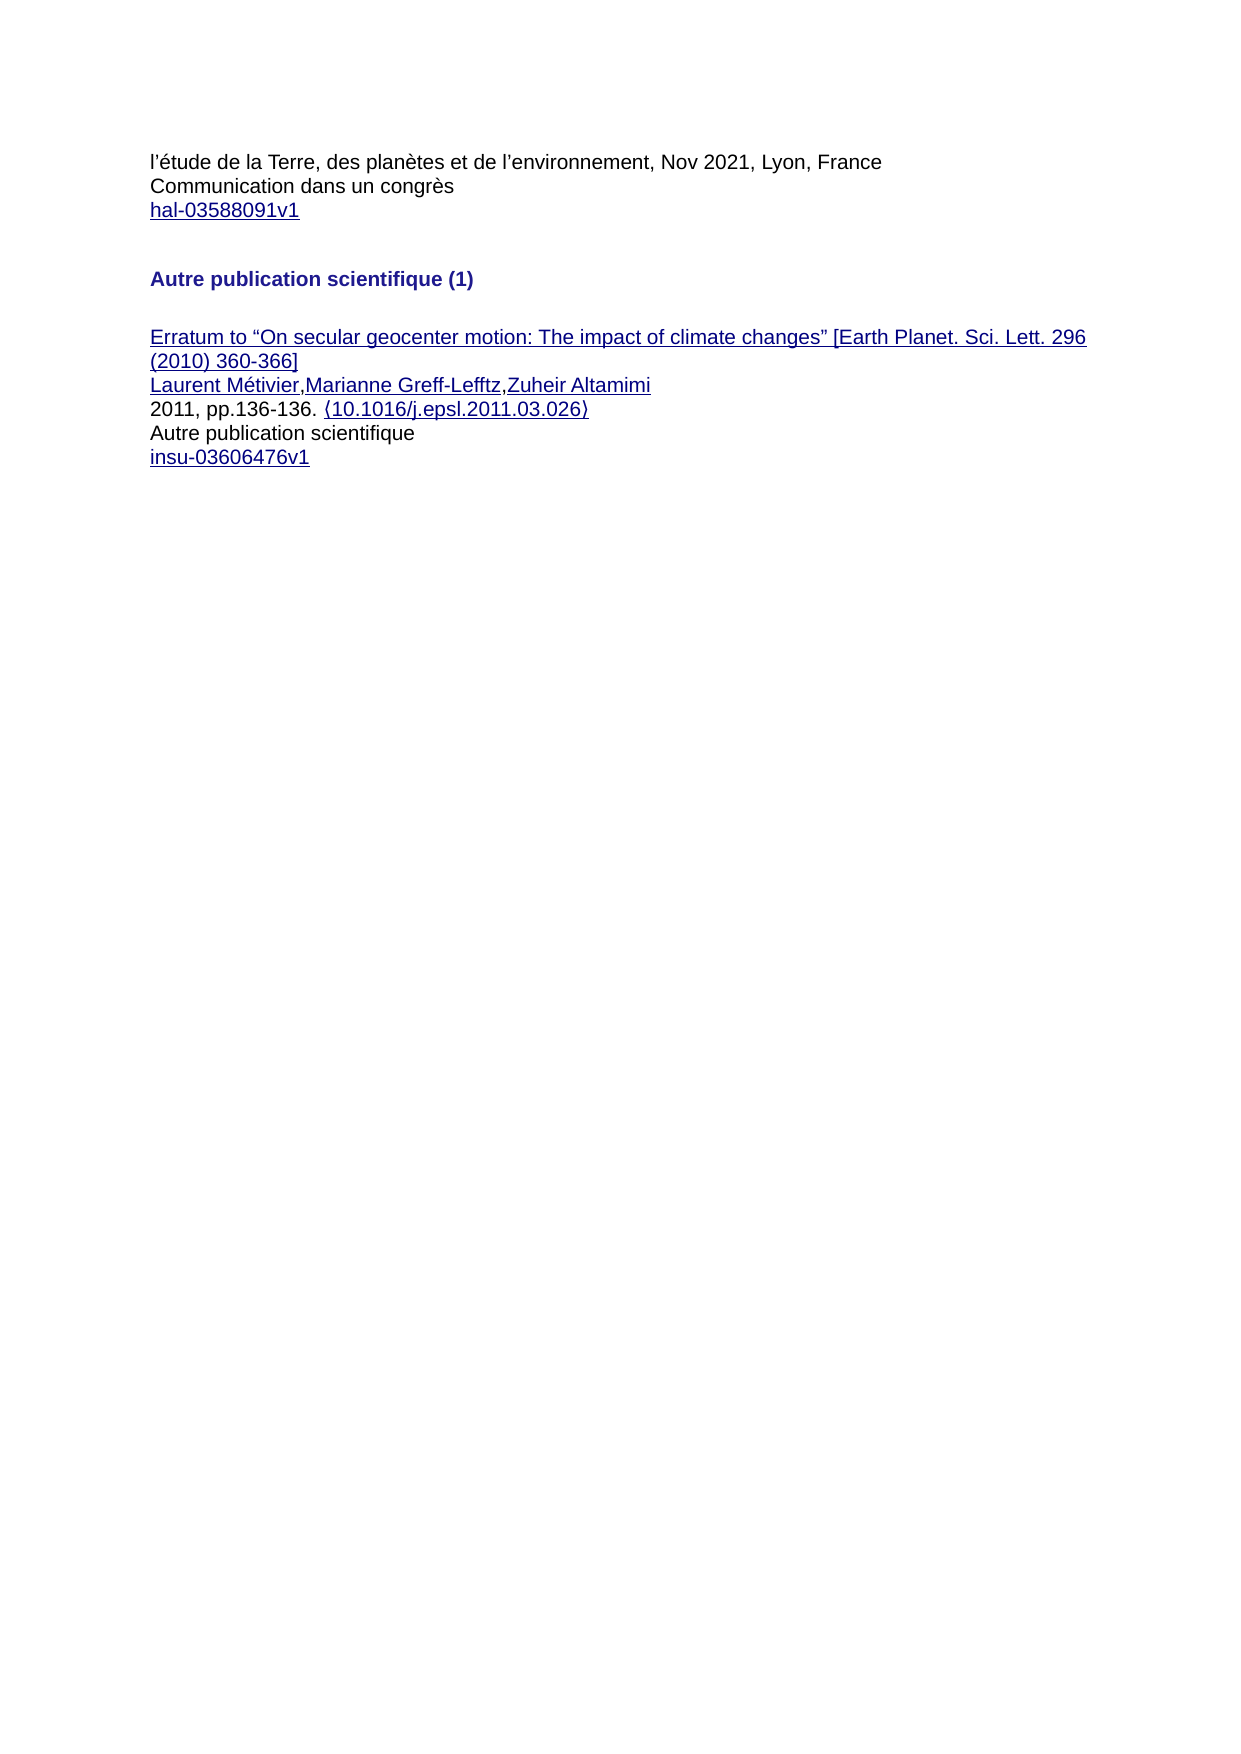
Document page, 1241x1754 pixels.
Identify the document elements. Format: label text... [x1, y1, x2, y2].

subtitle Autre publication scientifique (1) [150, 267, 1090, 291]
table_header Modélisation de la glaciation Gaskiers, le rôle du mouvement rapide des continents à l'Ediacarien Frédéric Fluteau,Boris Robert,Guillaume Le Hir,Christophe Dumas,Jean Besseet al. 27e édition de la Réunion des Sciences de la Terre, SGF, CNRS, Laboratoire de Géologie de Lyon ou l’étude de la Terre, des planètes et de l’environnement, Nov 2021, Lyon, France Communication dans un congrès hal-03588091v1 [150, 150, 1090, 222]
table_header Erratum to “On secular geocenter motion: The impact of climate changes” [Earth Planet. Sci. Lett. 296 (2010) 360-366] Laurent Métivier,Marianne Greff-Lefftz,Zuheir Altamimi 2011, pp.136-136. ⟨10.1016/j.epsl.2011.03.026⟩ Autre publication scientifique insu-03606476v1 [150, 325, 1090, 469]
